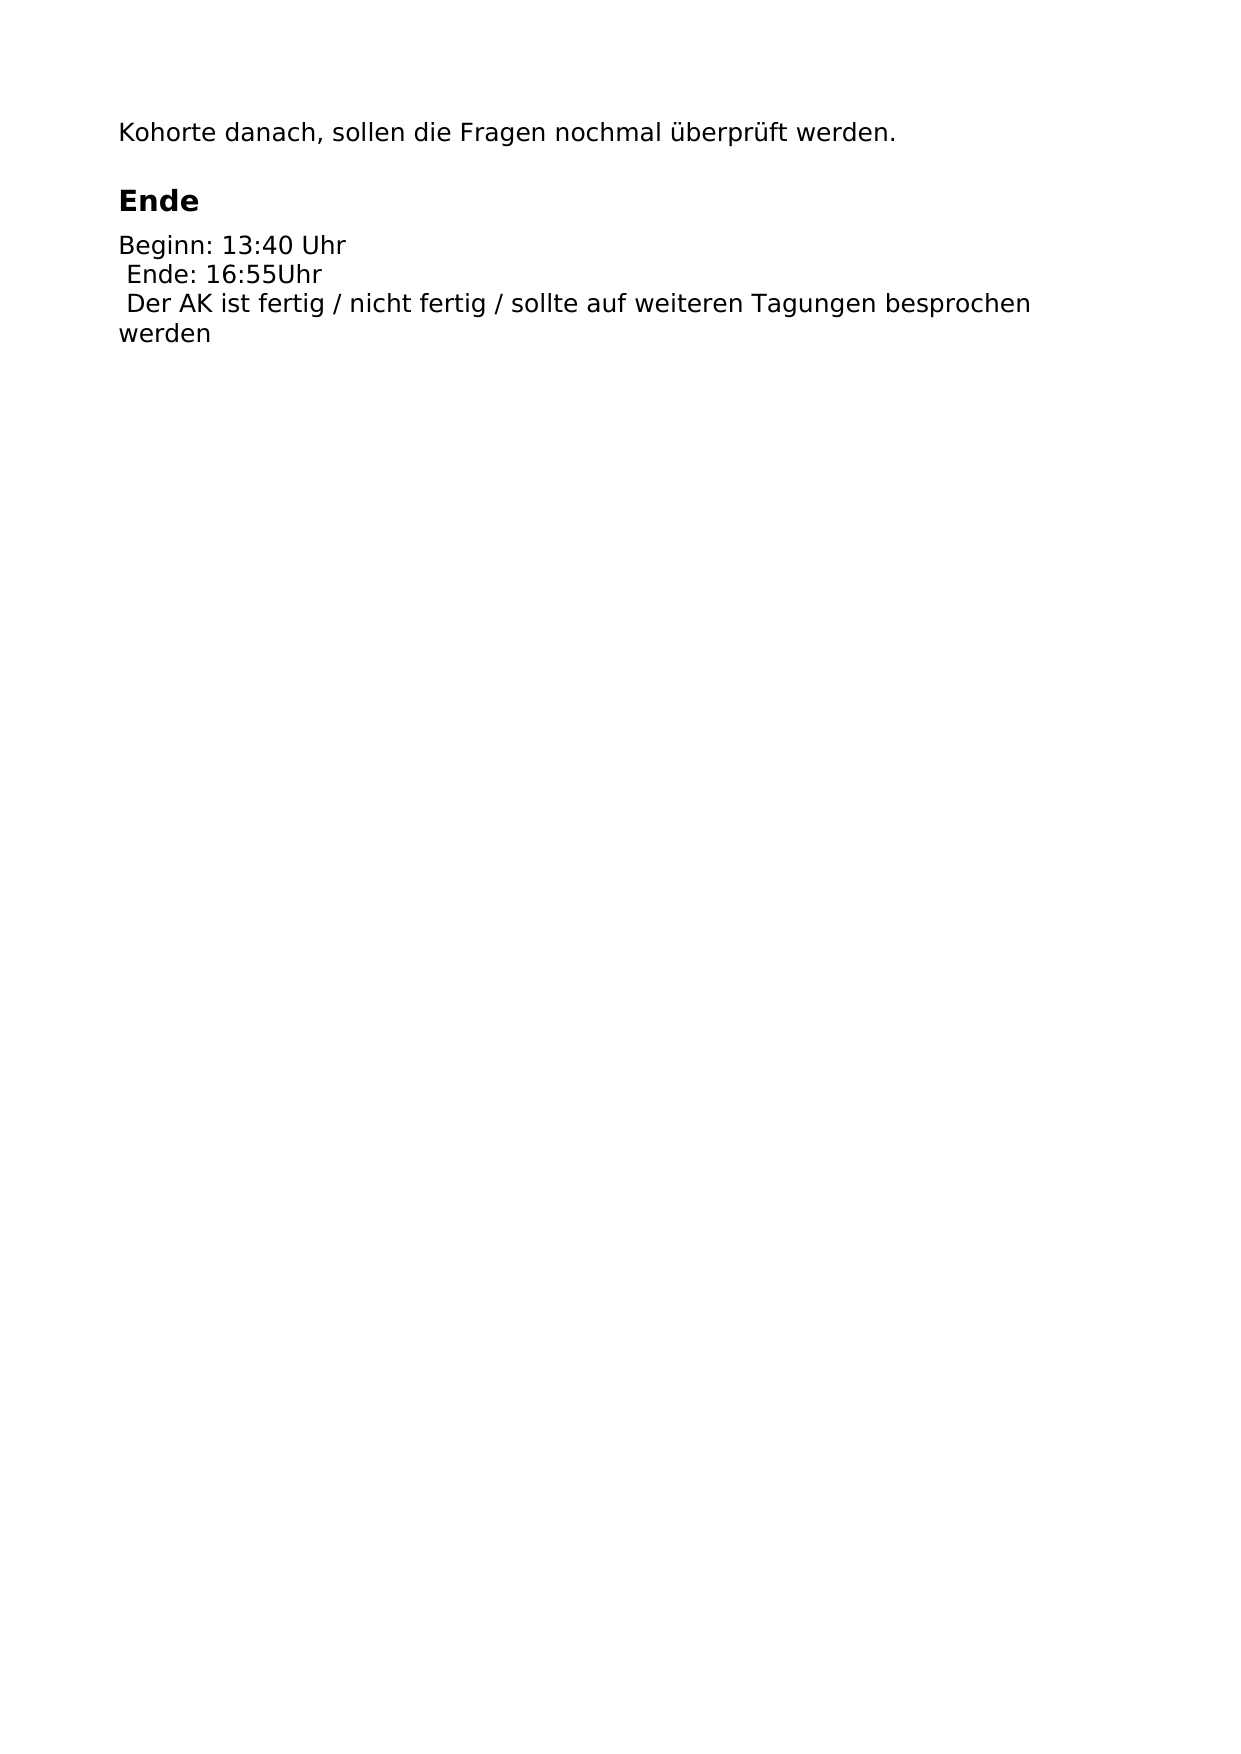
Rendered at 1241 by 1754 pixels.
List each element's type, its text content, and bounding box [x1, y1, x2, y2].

subtitle Ende [118, 185, 1122, 219]
text Kohorte danach, sollen die Fragen nochmal überprüft werden. [118, 118, 1122, 147]
text Beginn: 13:40 Uhr Ende: 16:55Uhr Der AK ist fertig / nicht fertig / sollte auf weiteren Tagungen besprochen werden [118, 231, 1122, 348]
